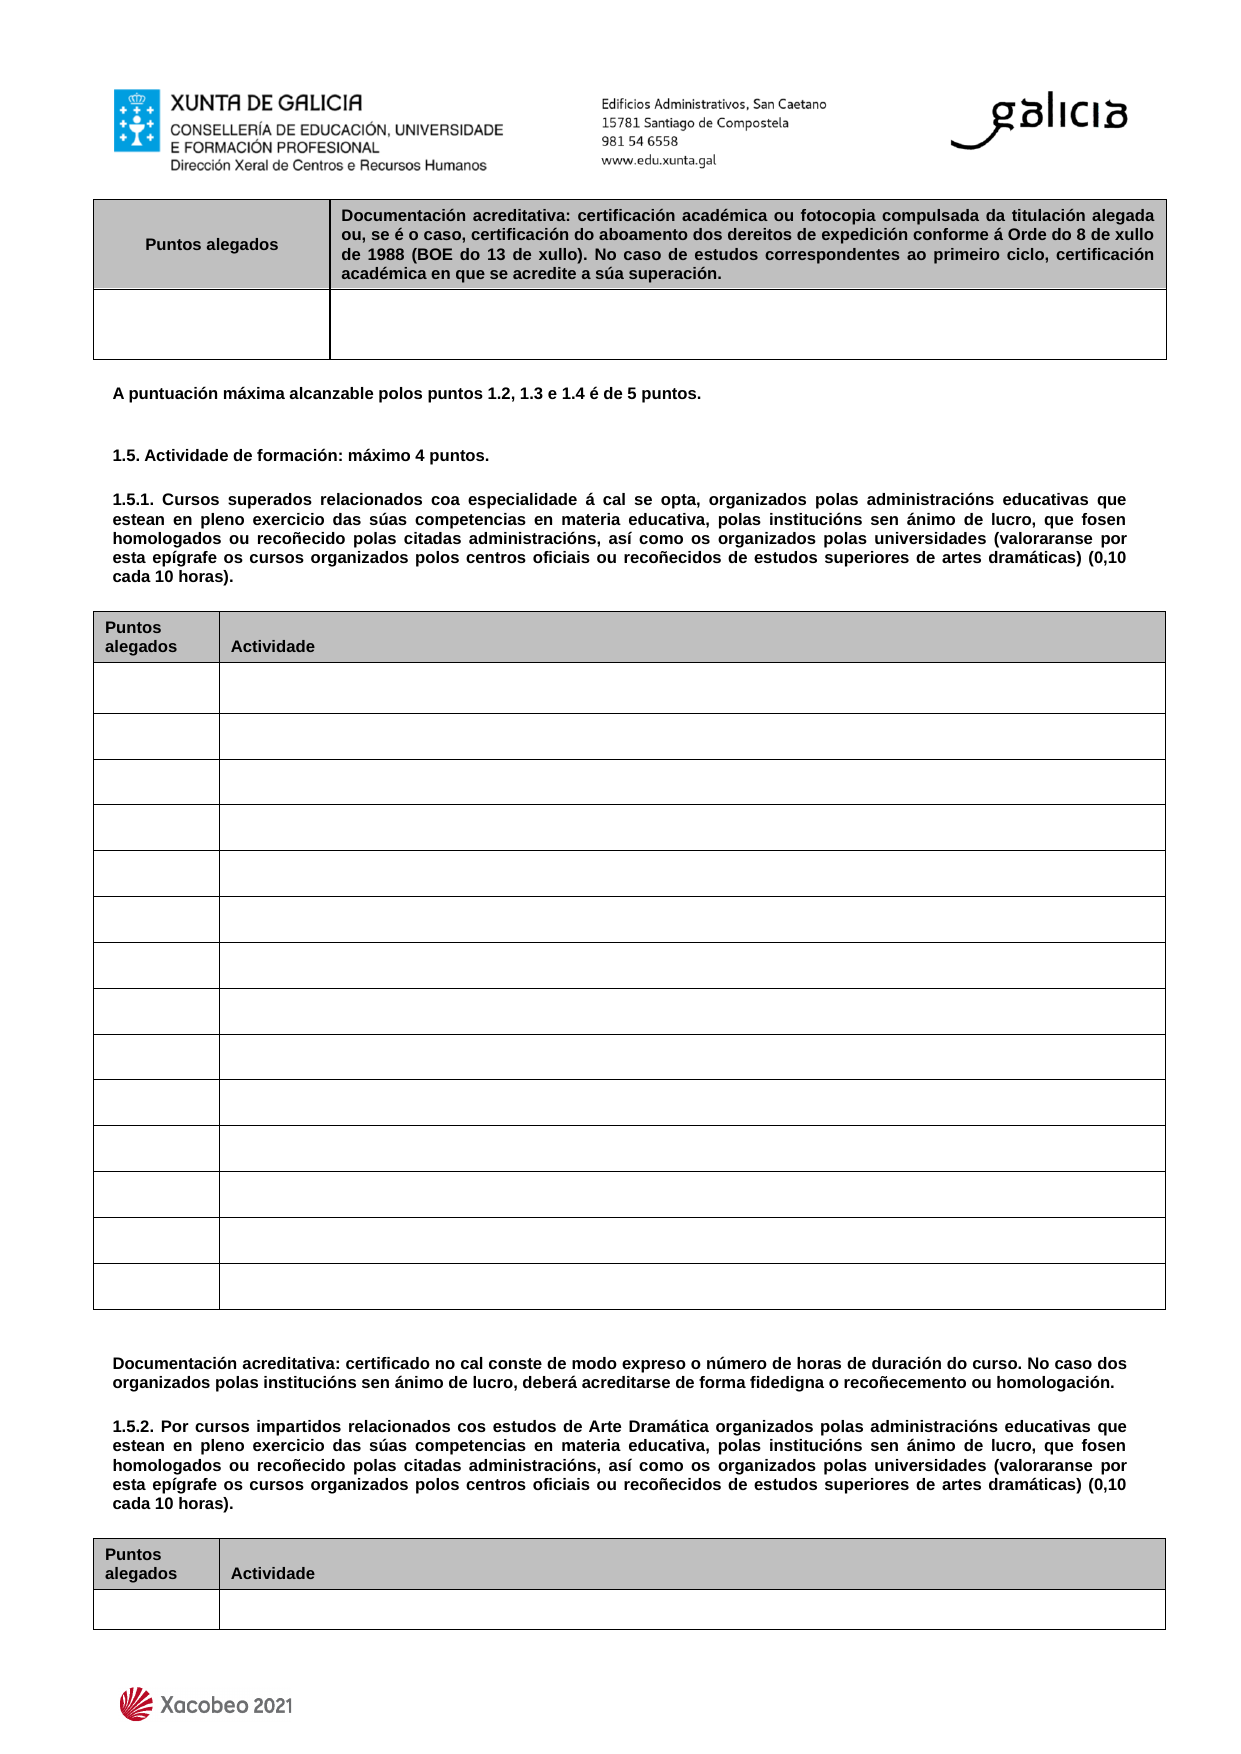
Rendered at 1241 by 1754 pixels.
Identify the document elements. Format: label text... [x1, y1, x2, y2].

table_cell [94, 805, 219, 850]
table_cell [94, 1264, 219, 1308]
table_cell [220, 1264, 1165, 1308]
table_header Puntos alegados [94, 1539, 219, 1589]
table_cell [220, 1035, 1165, 1079]
picture [112, 86, 1128, 174]
table_cell [331, 290, 1166, 359]
table_cell [220, 714, 1165, 758]
table_cell [94, 714, 219, 758]
text 1.5.1. Cursos superados relacionados coa especialidade á cal se opta, organizados polas administracións educativas que estean en pleno exercicio das súas competencias en materia educativa, polas institucións sen ánimo de lucro, que fosen homologados ou recoñecido polas citadas administracións, así como os organizados polas universidades (valoraranse por esta epígrafe os cursos organizados polos centros oficiais ou recoñecidos de estudos superiores de artes dramáticas) (0,10 cada 10 horas). [112, 490, 1128, 586]
table_cell [220, 805, 1165, 850]
table_cell [94, 1590, 219, 1629]
text A puntuación máxima alcanzable polos puntos 1.2, 1.3 e 1.4 é de 5 puntos. [112, 384, 1128, 403]
table_cell [220, 1590, 1165, 1629]
table_cell [94, 1080, 219, 1125]
table_cell [94, 760, 219, 804]
table_cell [94, 1218, 219, 1263]
table_cell [94, 1126, 219, 1171]
table_cell [220, 851, 1165, 896]
table_cell [220, 897, 1165, 942]
table_cell [94, 663, 219, 713]
picture [118, 1687, 292, 1722]
table_cell [220, 663, 1165, 713]
table_cell [220, 1218, 1165, 1263]
table_cell [220, 1080, 1165, 1125]
table_cell [220, 1172, 1165, 1217]
table_cell [94, 1035, 219, 1079]
table_cell [94, 851, 219, 896]
table_header Puntos alegados [94, 612, 219, 662]
table_header Actividade [220, 612, 1165, 662]
table_cell [220, 943, 1165, 988]
text Documentación acreditativa: certificado no cal conste de modo expreso o número de horas de duración do curso. No caso dos organizados polas institucións sen ánimo de lucro, deberá acreditarse de forma fidedigna o recoñecemento ou homologación. [112, 1354, 1128, 1392]
table_cell [94, 897, 219, 942]
text 1.5. Actividade de formación: máximo 4 puntos. [112, 446, 1128, 465]
table_cell [94, 989, 219, 1033]
table_cell [220, 1126, 1165, 1171]
table_header Puntos alegados [94, 200, 329, 288]
table_header Documentación acreditativa: certificación académica ou fotocopia compulsada da titulación alegada ou, se é o caso, certificación do aboamento dos dereitos de expedición conforme á Orde do 8 de xullo de 1988 (BOE do 13 de xullo). No caso de estudos correspondentes ao primeiro ciclo, certificación académica en que se acredite a súa superación. [331, 200, 1166, 288]
table_cell [220, 760, 1165, 804]
text 1.5.2. Por cursos impartidos relacionados cos estudos de Arte Dramática organizados polas administracións educativas que estean en pleno exercicio das súas competencias en materia educativa, polas institucións sen ánimo de lucro, que fosen homologados ou recoñecido polas citadas administracións, así como os organizados polas universidades (valoraranse por esta epígrafe os cursos organizados polos centros oficiais ou recoñecidos de estudos superiores de artes dramáticas) (0,10 cada 10 horas). [112, 1417, 1128, 1513]
table_cell [94, 1172, 219, 1217]
table_cell [94, 943, 219, 988]
table_cell [94, 290, 329, 359]
table_header Actividade [220, 1539, 1165, 1589]
table_cell [220, 989, 1165, 1033]
